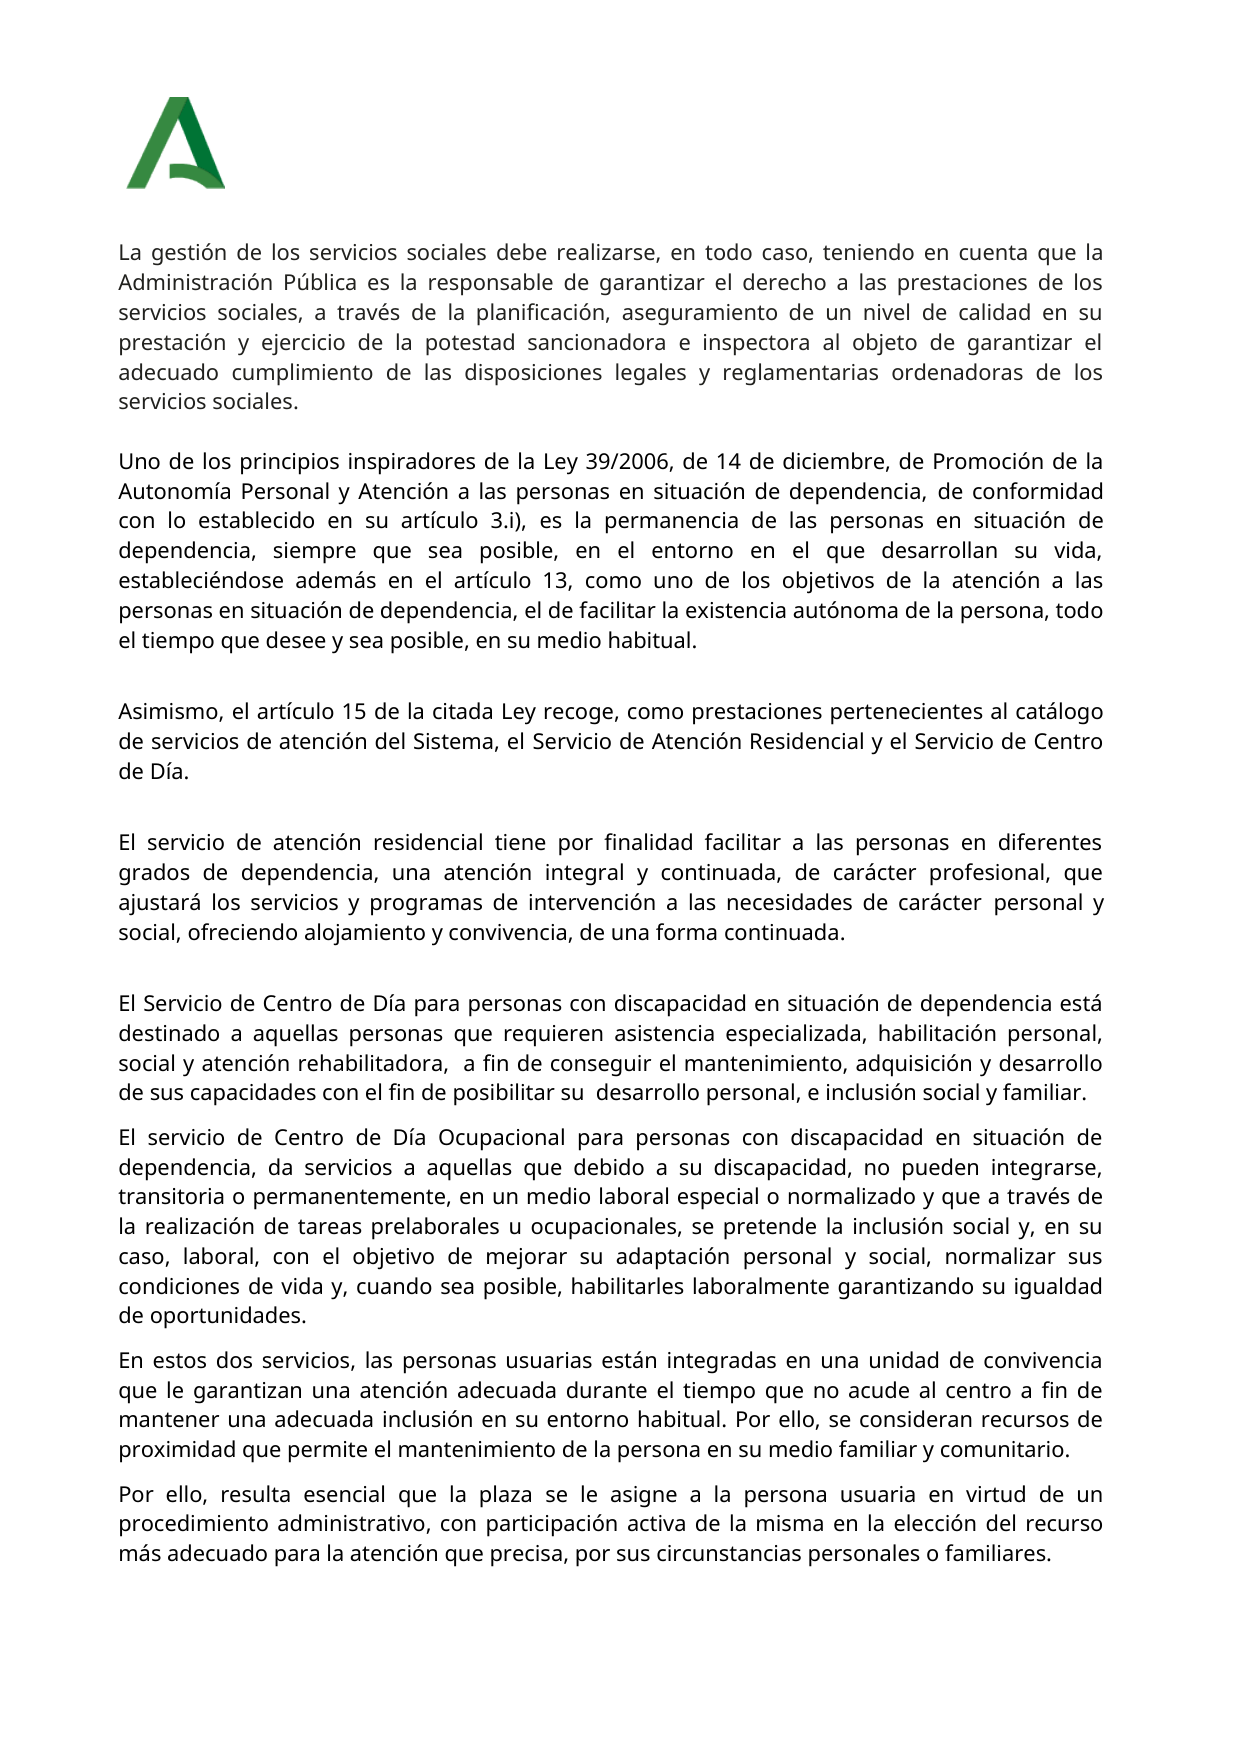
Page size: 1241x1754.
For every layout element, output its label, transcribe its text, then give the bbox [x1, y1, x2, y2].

text El Servicio de Centro de Día para personas con discapacidad en situación de dependencia está destinado a aquellas personas que requieren asistencia especializada, habilitación personal, social y atención rehabilitadora, a fin de conseguir el mantenimiento, adquisición y desarrollo de sus capacidades con el fin de posibilitar su desarrollo personal, e inclusión social y familiar. [118, 988, 1104, 1107]
text El servicio de atención residencial tiene por finalidad facilitar a las personas en diferentes grados de dependencia, una atención integral y continuada, de carácter profesional, que ajustará los servicios y programas de intervención a las necesidades de carácter personal y social, ofreciendo alojamiento y convivencia, de una forma continuada. [118, 827, 1104, 946]
text En estos dos servicios, las personas usuarias están integradas en una unidad de convivencia que le garantizan una atención adecuada durante el tiempo que no acude al centro a fin de mantener una adecuada inclusión en su entorno habitual. Por ello, se consideran recursos de proximidad que permite el mantenimiento de la persona en su medio familiar y comunitario. [118, 1345, 1104, 1464]
text Por ello, resulta esencial que la plaza se le asigne a la persona usuaria en virtud de un procedimiento administrativo, con participación activa de la misma en la elección del recurso más adecuado para la atención que precisa, por sus circunstancias personales o familiares. [118, 1478, 1104, 1568]
text Asimismo, el artículo 15 de la citada Ley recoge, como prestaciones pertenecientes al catálogo de servicios de atención del Sistema, el Servicio de Atención Residencial y el Servicio de Centro de Día. [118, 696, 1104, 785]
text El servicio de Centro de Día Ocupacional para personas con discapacidad en situación de dependencia, da servicios a aquellas que debido a su discapacidad, no pueden integrarse, transitoria o permanentemente, en un medio laboral especial o normalizado y que a través de la realización de tareas prelaborales u ocupacionales, se pretende la inclusión social y, en su caso, laboral, con el objetivo de mejorar su adaptación personal y social, normalizar sus condiciones de vida y, cuando sea posible, habilitarles laboralmente garantizando su igualdad de oportunidades. [118, 1122, 1104, 1330]
text Uno de los principios inspiradores de la Ley 39/2006, de 14 de diciembre, de Promoción de la Autonomía Personal y Atención a las personas en situación de dependencia, de conformidad con lo establecido en su artículo 3.i), es la permanencia de las personas en situación de dependencia, siempre que sea posible, en el entorno en el que desarrollan su vida, estableciéndose además en el artículo 13, como uno de los objetivos de la atención a las personas en situación de dependencia, el de facilitar la existencia autónoma de la persona, todo el tiempo que desee y sea posible, en su medio habitual. [118, 446, 1104, 654]
text La gestión de los servicios sociales debe realizarse, en todo caso, teniendo en cuenta que la Administración Pública es la responsable de garantizar el derecho a las prestaciones de los servicios sociales, a través de la planificación, aseguramiento de un nivel de calidad en su prestación y ejercicio de la potestad sancionadora e inspectora al objeto de garantizar el adecuado cumplimiento de las disposiciones legales y reglamentarias ordenadoras de los servicios sociales. [118, 237, 1104, 416]
picture [126, 96, 226, 190]
